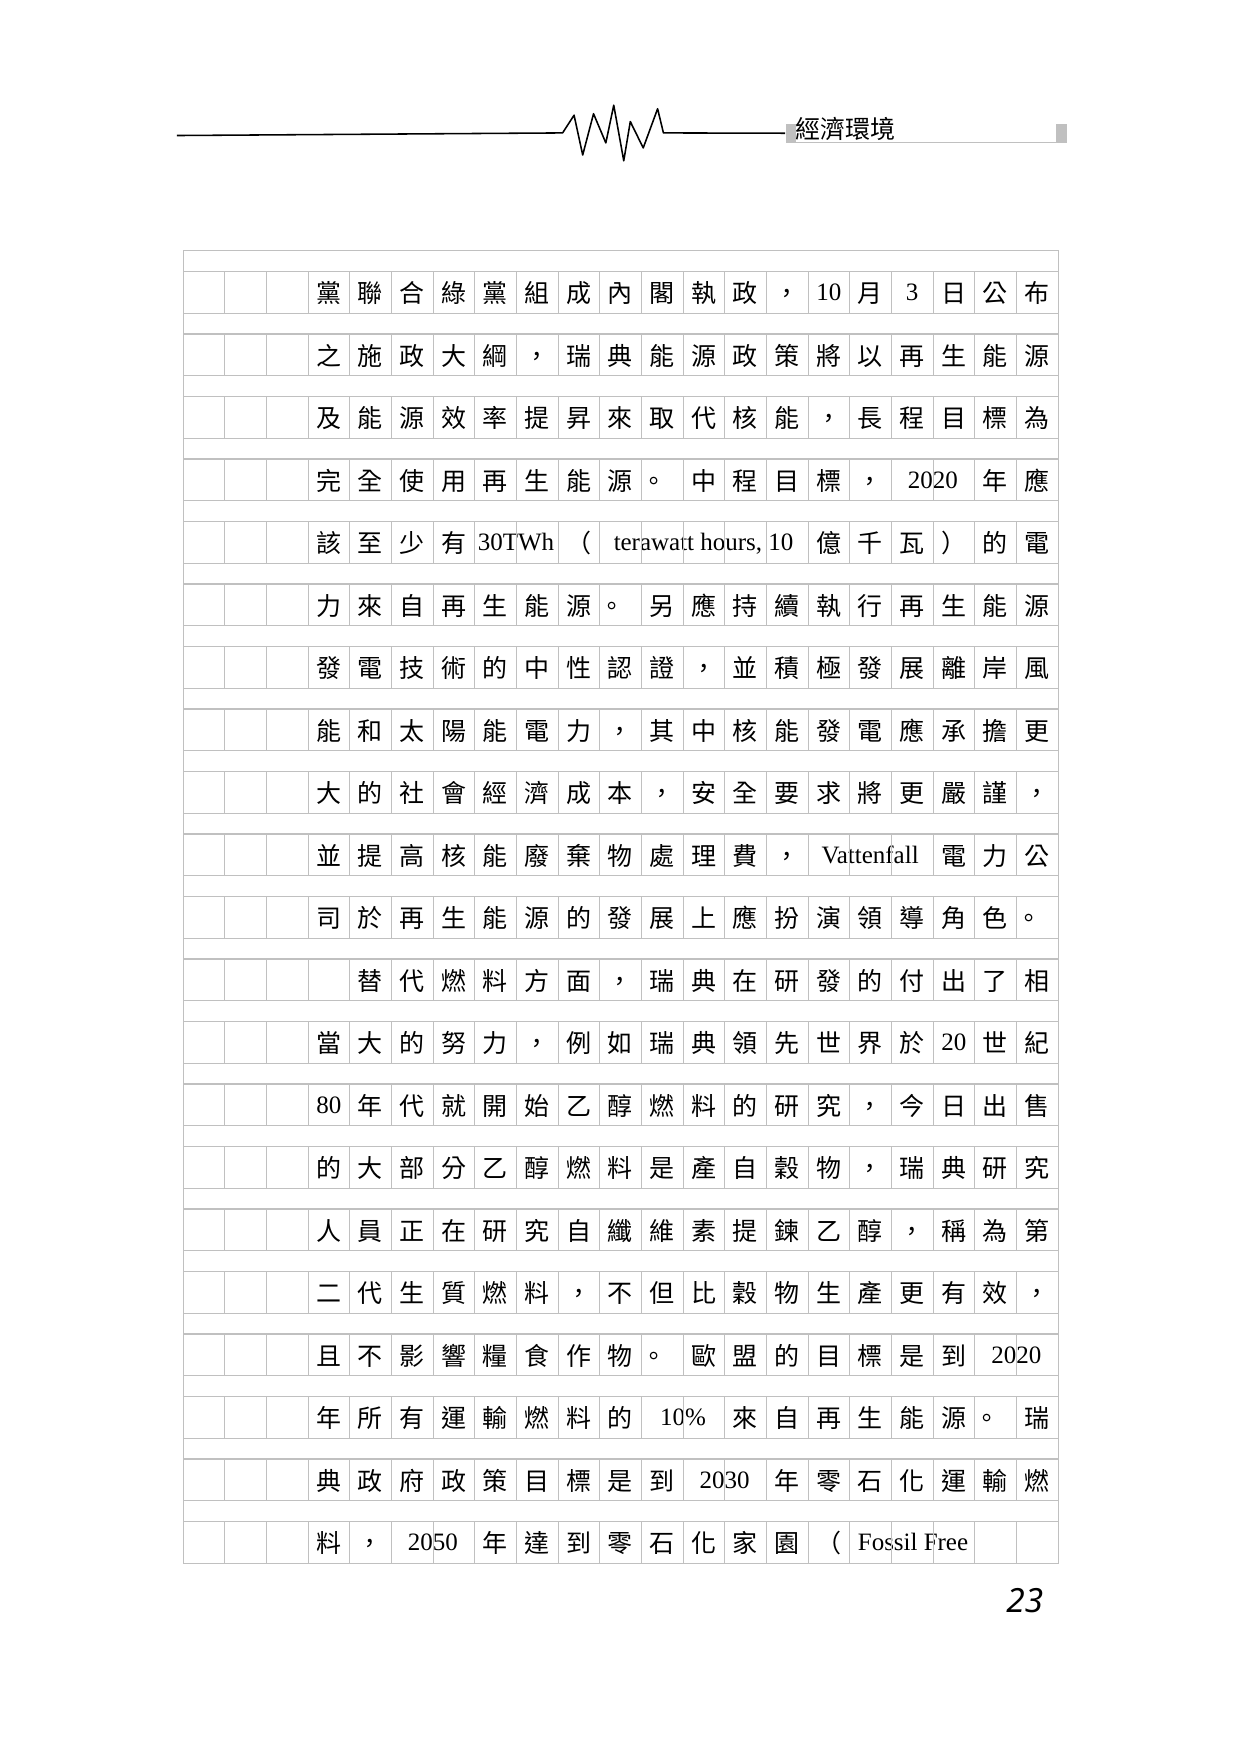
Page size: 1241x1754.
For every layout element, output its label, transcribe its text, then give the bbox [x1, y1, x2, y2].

text 替代燃料方面，瑞典在研發的付出了相當大的努力，例如瑞典領先世界於20世紀80年代就開始乙醇燃料的研究，今日出售的大部分乙醇燃料是產自穀物，瑞典研究人員正在研究自纖維素提鍊乙醇，稱為第二代生質燃料，不但比穀物生產更有效，且不影響糧食作物。歐盟的目標是到2020年所有運輸燃料的10%來自再生能源。瑞典政府政策目標是到2030年零石化運輸燃料，2050年達到零石化家園（Fossil Free Society）之目標，但到目前進展緩慢，政府已採取多項措施加快成效，包括要求大型的加油站提供至少一種替代燃料，以及對低排放或零碳排的車輛免稅。2011至2015年，政府已撥出1.3億瑞典克朗用於乙醇研發。首都斯德哥爾摩地區所有公車及巴士已去石化燃料化，皆採用生質能或電能。 [281, 1064, 1058, 1083]
text 替代燃料方面，瑞典在研發的付出了相當大的努力，例如瑞典領先世界於20世紀80年代就開始乙醇燃料的研究，今日出售的大部分乙醇燃料是產自穀物，瑞典研究人員正在研究自纖維素提鍊乙醇，稱為第二代生質燃料，不但比穀物生產更有效，且不影響糧食作物。歐盟的目標是到2020年所有運輸燃料的10%來自再生能源。瑞典政府政策目標是到2030年零石化運輸燃料，2050年達到零石化家園（Fossil Free Society）之目標，但到目前進展緩慢，政府已採取多項措施加快成效，包括要求大型的加油站提供至少一種替代燃料，以及對低排放或零碳排的車輛免稅。2011至2015年，政府已撥出1.3億瑞典克朗用於乙醇研發。首都斯德哥爾摩地區所有公車及巴士已去石化燃料化，皆採用生質能或電能。 [281, 1251, 1058, 1271]
text 替代燃料方面，瑞典在研發的付出了相當大的努力，例如瑞典領先世界於20世紀80年代就開始乙醇燃料的研究，今日出售的大部分乙醇燃料是產自穀物，瑞典研究人員正在研究自纖維素提鍊乙醇，稱為第二代生質燃料，不但比穀物生產更有效，且不影響糧食作物。歐盟的目標是到2020年所有運輸燃料的10%來自再生能源。瑞典政府政策目標是到2030年零石化運輸燃料，2050年達到零石化家園（Fossil Free Society）之目標，但到目前進展緩慢，政府已採取多項措施加快成效，包括要求大型的加油站提供至少一種替代燃料，以及對低排放或零碳排的車輛免稅。2011至2015年，政府已撥出1.3億瑞典克朗用於乙醇研發。首都斯德哥爾摩地區所有公車及巴士已去石化燃料化，皆採用生質能或電能。 [281, 1314, 1058, 1333]
text 核能仍是瑞典劃分政黨的重要話題，2010年瑞典國會決定允許新建核電站僅用於取代已退役的核電站，且僅在與現有電站相同的地點。但是到2015年所有新的施工計畫都被停止，核能稅大幅度提高，以助將投資轉移到可再生能源生產中，瑞典國營電力公司Vattenfall隨後決定將兩座反應爐的退役計畫從10年縮短為3-5年，核電產電量占瑞典發電總量的34%。瑞典贊成設立新核能廠的民調逐年降低，多數民意贊成維持現有的核能廠，或原廠汰舊換新；或於替代能源足夠時，逐步汰換核能廠。2014年9月大選後，社會民主黨聯合綠黨組成內閣執政，10月3日公布之施政大綱，瑞典能源政策將以再生能源及能源效率提昇來取代核能，長程目標為完全使用再生能源。中程目標，2020年應該至少有30TWh（terawatt hours, 10億千瓦）的電力來自再生能源。另應持續執行再生能源發電技術的中性認證，並積極發展離岸風能和太陽能電力，其中核能發電應承擔更大的社會經濟成本，安全要求將更嚴謹，並提高核能廢棄物處理費，Vattenfall電力公司於再生能源的發展上應扮演領導角色。 [281, 501, 1058, 521]
text 替代燃料方面，瑞典在研發的付出了相當大的努力，例如瑞典領先世界於20世紀80年代就開始乙醇燃料的研究，今日出售的大部分乙醇燃料是產自穀物，瑞典研究人員正在研究自纖維素提鍊乙醇，稱為第二代生質燃料，不但比穀物生產更有效，且不影響糧食作物。歐盟的目標是到2020年所有運輸燃料的10%來自再生能源。瑞典政府政策目標是到2030年零石化運輸燃料，2050年達到零石化家園（Fossil Free Society）之目標，但到目前進展緩慢，政府已採取多項措施加快成效，包括要求大型的加油站提供至少一種替代燃料，以及對低排放或零碳排的車輛免稅。2011至2015年，政府已撥出1.3億瑞典克朗用於乙醇研發。首都斯德哥爾摩地區所有公車及巴士已去石化燃料化，皆採用生質能或電能。 [281, 1126, 1058, 1146]
text 核能仍是瑞典劃分政黨的重要話題，2010年瑞典國會決定允許新建核電站僅用於取代已退役的核電站，且僅在與現有電站相同的地點。但是到2015年所有新的施工計畫都被停止，核能稅大幅度提高，以助將投資轉移到可再生能源生產中，瑞典國營電力公司Vattenfall隨後決定將兩座反應爐的退役計畫從10年縮短為3-5年，核電產電量占瑞典發電總量的34%。瑞典贊成設立新核能廠的民調逐年降低，多數民意贊成維持現有的核能廠，或原廠汰舊換新；或於替代能源足夠時，逐步汰換核能廠。2014年9月大選後，社會民主黨聯合綠黨組成內閣執政，10月3日公布之施政大綱，瑞典能源政策將以再生能源及能源效率提昇來取代核能，長程目標為完全使用再生能源。中程目標，2020年應該至少有30TWh（terawatt hours, 10億千瓦）的電力來自再生能源。另應持續執行再生能源發電技術的中性認證，並積極發展離岸風能和太陽能電力，其中核能發電應承擔更大的社會經濟成本，安全要求將更嚴謹，並提高核能廢棄物處理費，Vattenfall電力公司於再生能源的發展上應扮演領導角色。 [281, 626, 1058, 646]
text 替代燃料方面，瑞典在研發的付出了相當大的努力，例如瑞典領先世界於20世紀80年代就開始乙醇燃料的研究，今日出售的大部分乙醇燃料是產自穀物，瑞典研究人員正在研究自纖維素提鍊乙醇，稱為第二代生質燃料，不但比穀物生產更有效，且不影響糧食作物。歐盟的目標是到2020年所有運輸燃料的10%來自再生能源。瑞典政府政策目標是到2030年零石化運輸燃料，2050年達到零石化家園（Fossil Free Society）之目標，但到目前進展緩慢，政府已採取多項措施加快成效，包括要求大型的加油站提供至少一種替代燃料，以及對低排放或零碳排的車輛免稅。2011至2015年，政府已撥出1.3億瑞典克朗用於乙醇研發。首都斯德哥爾摩地區所有公車及巴士已去石化燃料化，皆採用生質能或電能。 [281, 1189, 1058, 1208]
text 替代燃料方面，瑞典在研發的付出了相當大的努力，例如瑞典領先世界於20世紀80年代就開始乙醇燃料的研究，今日出售的大部分乙醇燃料是產自穀物，瑞典研究人員正在研究自纖維素提鍊乙醇，稱為第二代生質燃料，不但比穀物生產更有效，且不影響糧食作物。歐盟的目標是到2020年所有運輸燃料的10%來自再生能源。瑞典政府政策目標是到2030年零石化運輸燃料，2050年達到零石化家園（Fossil Free Society）之目標，但到目前進展緩慢，政府已採取多項措施加快成效，包括要求大型的加油站提供至少一種替代燃料，以及對低排放或零碳排的車輛免稅。2011至2015年，政府已撥出1.3億瑞典克朗用於乙醇研發。首都斯德哥爾摩地區所有公車及巴士已去石化燃料化，皆採用生質能或電能。 [281, 1376, 1058, 1396]
text 核能仍是瑞典劃分政黨的重要話題，2010年瑞典國會決定允許新建核電站僅用於取代已退役的核電站，且僅在與現有電站相同的地點。但是到2015年所有新的施工計畫都被停止，核能稅大幅度提高，以助將投資轉移到可再生能源生產中，瑞典國營電力公司Vattenfall隨後決定將兩座反應爐的退役計畫從10年縮短為3-5年，核電產電量占瑞典發電總量的34%。瑞典贊成設立新核能廠的民調逐年降低，多數民意贊成維持現有的核能廠，或原廠汰舊換新；或於替代能源足夠時，逐步汰換核能廠。2014年9月大選後，社會民主黨聯合綠黨組成內閣執政，10月3日公布之施政大綱，瑞典能源政策將以再生能源及能源效率提昇來取代核能，長程目標為完全使用再生能源。中程目標，2020年應該至少有30TWh（terawatt hours, 10億千瓦）的電力來自再生能源。另應持續執行再生能源發電技術的中性認證，並積極發展離岸風能和太陽能電力，其中核能發電應承擔更大的社會經濟成本，安全要求將更嚴謹，並提高核能廢棄物處理費，Vattenfall電力公司於再生能源的發展上應扮演領導角色。 [281, 876, 1058, 896]
text 替代燃料方面，瑞典在研發的付出了相當大的努力，例如瑞典領先世界於20世紀80年代就開始乙醇燃料的研究，今日出售的大部分乙醇燃料是產自穀物，瑞典研究人員正在研究自纖維素提鍊乙醇，稱為第二代生質燃料，不但比穀物生產更有效，且不影響糧食作物。歐盟的目標是到2020年所有運輸燃料的10%來自再生能源。瑞典政府政策目標是到2030年零石化運輸燃料，2050年達到零石化家園（Fossil Free Society）之目標，但到目前進展緩慢，政府已採取多項措施加快成效，包括要求大型的加油站提供至少一種替代燃料，以及對低排放或零碳排的車輛免稅。2011至2015年，政府已撥出1.3億瑞典克朗用於乙醇研發。首都斯德哥爾摩地區所有公車及巴士已去石化燃料化，皆採用生質能或電能。 [281, 939, 1058, 958]
text 核能仍是瑞典劃分政黨的重要話題，2010年瑞典國會決定允許新建核電站僅用於取代已退役的核電站，且僅在與現有電站相同的地點。但是到2015年所有新的施工計畫都被停止，核能稅大幅度提高，以助將投資轉移到可再生能源生產中，瑞典國營電力公司Vattenfall隨後決定將兩座反應爐的退役計畫從10年縮短為3-5年，核電產電量占瑞典發電總量的34%。瑞典贊成設立新核能廠的民調逐年降低，多數民意贊成維持現有的核能廠，或原廠汰舊換新；或於替代能源足夠時，逐步汰換核能廠。2014年9月大選後，社會民主黨聯合綠黨組成內閣執政，10月3日公布之施政大綱，瑞典能源政策將以再生能源及能源效率提昇來取代核能，長程目標為完全使用再生能源。中程目標，2020年應該至少有30TWh（terawatt hours, 10億千瓦）的電力來自再生能源。另應持續執行再生能源發電技術的中性認證，並積極發展離岸風能和太陽能電力，其中核能發電應承擔更大的社會經濟成本，安全要求將更嚴謹，並提高核能廢棄物處理費，Vattenfall電力公司於再生能源的發展上應扮演領導角色。 [281, 251, 1058, 271]
text 替代燃料方面，瑞典在研發的付出了相當大的努力，例如瑞典領先世界於20世紀80年代就開始乙醇燃料的研究，今日出售的大部分乙醇燃料是產自穀物，瑞典研究人員正在研究自纖維素提鍊乙醇，稱為第二代生質燃料，不但比穀物生產更有效，且不影響糧食作物。歐盟的目標是到2020年所有運輸燃料的10%來自再生能源。瑞典政府政策目標是到2030年零石化運輸燃料，2050年達到零石化家園（Fossil Free Society）之目標，但到目前進展緩慢，政府已採取多項措施加快成效，包括要求大型的加油站提供至少一種替代燃料，以及對低排放或零碳排的車輛免稅。2011至2015年，政府已撥出1.3億瑞典克朗用於乙醇研發。首都斯德哥爾摩地區所有公車及巴士已去石化燃料化，皆採用生質能或電能。 [281, 1001, 1058, 1021]
text 核能仍是瑞典劃分政黨的重要話題，2010年瑞典國會決定允許新建核電站僅用於取代已退役的核電站，且僅在與現有電站相同的地點。但是到2015年所有新的施工計畫都被停止，核能稅大幅度提高，以助將投資轉移到可再生能源生產中，瑞典國營電力公司Vattenfall隨後決定將兩座反應爐的退役計畫從10年縮短為3-5年，核電產電量占瑞典發電總量的34%。瑞典贊成設立新核能廠的民調逐年降低，多數民意贊成維持現有的核能廠，或原廠汰舊換新；或於替代能源足夠時，逐步汰換核能廠。2014年9月大選後，社會民主黨聯合綠黨組成內閣執政，10月3日公布之施政大綱，瑞典能源政策將以再生能源及能源效率提昇來取代核能，長程目標為完全使用再生能源。中程目標，2020年應該至少有30TWh（terawatt hours, 10億千瓦）的電力來自再生能源。另應持續執行再生能源發電技術的中性認證，並積極發展離岸風能和太陽能電力，其中核能發電應承擔更大的社會經濟成本，安全要求將更嚴謹，並提高核能廢棄物處理費，Vattenfall電力公司於再生能源的發展上應扮演領導角色。 [281, 439, 1058, 458]
text 核能仍是瑞典劃分政黨的重要話題，2010年瑞典國會決定允許新建核電站僅用於取代已退役的核電站，且僅在與現有電站相同的地點。但是到2015年所有新的施工計畫都被停止，核能稅大幅度提高，以助將投資轉移到可再生能源生產中，瑞典國營電力公司Vattenfall隨後決定將兩座反應爐的退役計畫從10年縮短為3-5年，核電產電量占瑞典發電總量的34%。瑞典贊成設立新核能廠的民調逐年降低，多數民意贊成維持現有的核能廠，或原廠汰舊換新；或於替代能源足夠時，逐步汰換核能廠。2014年9月大選後，社會民主黨聯合綠黨組成內閣執政，10月3日公布之施政大綱，瑞典能源政策將以再生能源及能源效率提昇來取代核能，長程目標為完全使用再生能源。中程目標，2020年應該至少有30TWh（terawatt hours, 10億千瓦）的電力來自再生能源。另應持續執行再生能源發電技術的中性認證，並積極發展離岸風能和太陽能電力，其中核能發電應承擔更大的社會經濟成本，安全要求將更嚴謹，並提高核能廢棄物處理費，Vattenfall電力公司於再生能源的發展上應扮演領導角色。 [281, 751, 1058, 771]
text 核能仍是瑞典劃分政黨的重要話題，2010年瑞典國會決定允許新建核電站僅用於取代已退役的核電站，且僅在與現有電站相同的地點。但是到2015年所有新的施工計畫都被停止，核能稅大幅度提高，以助將投資轉移到可再生能源生產中，瑞典國營電力公司Vattenfall隨後決定將兩座反應爐的退役計畫從10年縮短為3-5年，核電產電量占瑞典發電總量的34%。瑞典贊成設立新核能廠的民調逐年降低，多數民意贊成維持現有的核能廠，或原廠汰舊換新；或於替代能源足夠時，逐步汰換核能廠。2014年9月大選後，社會民主黨聯合綠黨組成內閣執政，10月3日公布之施政大綱，瑞典能源政策將以再生能源及能源效率提昇來取代核能，長程目標為完全使用再生能源。中程目標，2020年應該至少有30TWh（terawatt hours, 10億千瓦）的電力來自再生能源。另應持續執行再生能源發電技術的中性認證，並積極發展離岸風能和太陽能電力，其中核能發電應承擔更大的社會經濟成本，安全要求將更嚴謹，並提高核能廢棄物處理費，Vattenfall電力公司於再生能源的發展上應扮演領導角色。 [281, 376, 1058, 396]
text 核能仍是瑞典劃分政黨的重要話題，2010年瑞典國會決定允許新建核電站僅用於取代已退役的核電站，且僅在與現有電站相同的地點。但是到2015年所有新的施工計畫都被停止，核能稅大幅度提高，以助將投資轉移到可再生能源生產中，瑞典國營電力公司Vattenfall隨後決定將兩座反應爐的退役計畫從10年縮短為3-5年，核電產電量占瑞典發電總量的34%。瑞典贊成設立新核能廠的民調逐年降低，多數民意贊成維持現有的核能廠，或原廠汰舊換新；或於替代能源足夠時，逐步汰換核能廠。2014年9月大選後，社會民主黨聯合綠黨組成內閣執政，10月3日公布之施政大綱，瑞典能源政策將以再生能源及能源效率提昇來取代核能，長程目標為完全使用再生能源。中程目標，2020年應該至少有30TWh（terawatt hours, 10億千瓦）的電力來自再生能源。另應持續執行再生能源發電技術的中性認證，並積極發展離岸風能和太陽能電力，其中核能發電應承擔更大的社會經濟成本，安全要求將更嚴謹，並提高核能廢棄物處理費，Vattenfall電力公司於再生能源的發展上應扮演領導角色。 [281, 564, 1058, 583]
text 核能仍是瑞典劃分政黨的重要話題，2010年瑞典國會決定允許新建核電站僅用於取代已退役的核電站，且僅在與現有電站相同的地點。但是到2015年所有新的施工計畫都被停止，核能稅大幅度提高，以助將投資轉移到可再生能源生產中，瑞典國營電力公司Vattenfall隨後決定將兩座反應爐的退役計畫從10年縮短為3-5年，核電產電量占瑞典發電總量的34%。瑞典贊成設立新核能廠的民調逐年降低，多數民意贊成維持現有的核能廠，或原廠汰舊換新；或於替代能源足夠時，逐步汰換核能廠。2014年9月大選後，社會民主黨聯合綠黨組成內閣執政，10月3日公布之施政大綱，瑞典能源政策將以再生能源及能源效率提昇來取代核能，長程目標為完全使用再生能源。中程目標，2020年應該至少有30TWh（terawatt hours, 10億千瓦）的電力來自再生能源。另應持續執行再生能源發電技術的中性認證，並積極發展離岸風能和太陽能電力，其中核能發電應承擔更大的社會經濟成本，安全要求將更嚴謹，並提高核能廢棄物處理費，Vattenfall電力公司於再生能源的發展上應扮演領導角色。 [281, 814, 1058, 833]
text 核能仍是瑞典劃分政黨的重要話題，2010年瑞典國會決定允許新建核電站僅用於取代已退役的核電站，且僅在與現有電站相同的地點。但是到2015年所有新的施工計畫都被停止，核能稅大幅度提高，以助將投資轉移到可再生能源生產中，瑞典國營電力公司Vattenfall隨後決定將兩座反應爐的退役計畫從10年縮短為3-5年，核電產電量占瑞典發電總量的34%。瑞典贊成設立新核能廠的民調逐年降低，多數民意贊成維持現有的核能廠，或原廠汰舊換新；或於替代能源足夠時，逐步汰換核能廠。2014年9月大選後，社會民主黨聯合綠黨組成內閣執政，10月3日公布之施政大綱，瑞典能源政策將以再生能源及能源效率提昇來取代核能，長程目標為完全使用再生能源。中程目標，2020年應該至少有30TWh（terawatt hours, 10億千瓦）的電力來自再生能源。另應持續執行再生能源發電技術的中性認證，並積極發展離岸風能和太陽能電力，其中核能發電應承擔更大的社會經濟成本，安全要求將更嚴謹，並提高核能廢棄物處理費，Vattenfall電力公司於再生能源的發展上應扮演領導角色。 [281, 314, 1058, 333]
text 核能仍是瑞典劃分政黨的重要話題，2010年瑞典國會決定允許新建核電站僅用於取代已退役的核電站，且僅在與現有電站相同的地點。但是到2015年所有新的施工計畫都被停止，核能稅大幅度提高，以助將投資轉移到可再生能源生產中，瑞典國營電力公司Vattenfall隨後決定將兩座反應爐的退役計畫從10年縮短為3-5年，核電產電量占瑞典發電總量的34%。瑞典贊成設立新核能廠的民調逐年降低，多數民意贊成維持現有的核能廠，或原廠汰舊換新；或於替代能源足夠時，逐步汰換核能廠。2014年9月大選後，社會民主黨聯合綠黨組成內閣執政，10月3日公布之施政大綱，瑞典能源政策將以再生能源及能源效率提昇來取代核能，長程目標為完全使用再生能源。中程目標，2020年應該至少有30TWh（terawatt hours, 10億千瓦）的電力來自再生能源。另應持續執行再生能源發電技術的中性認證，並積極發展離岸風能和太陽能電力，其中核能發電應承擔更大的社會經濟成本，安全要求將更嚴謹，並提高核能廢棄物處理費，Vattenfall電力公司於再生能源的發展上應扮演領導角色。 [281, 689, 1058, 708]
text 替代燃料方面，瑞典在研發的付出了相當大的努力，例如瑞典領先世界於20世紀80年代就開始乙醇燃料的研究，今日出售的大部分乙醇燃料是產自穀物，瑞典研究人員正在研究自纖維素提鍊乙醇，稱為第二代生質燃料，不但比穀物生產更有效，且不影響糧食作物。歐盟的目標是到2020年所有運輸燃料的10%來自再生能源。瑞典政府政策目標是到2030年零石化運輸燃料，2050年達到零石化家園（Fossil Free Society）之目標，但到目前進展緩慢，政府已採取多項措施加快成效，包括要求大型的加油站提供至少一種替代燃料，以及對低排放或零碳排的車輛免稅。2011至2015年，政府已撥出1.3億瑞典克朗用於乙醇研發。首都斯德哥爾摩地區所有公車及巴士已去石化燃料化，皆採用生質能或電能。 [281, 1501, 1058, 1521]
text 替代燃料方面，瑞典在研發的付出了相當大的努力，例如瑞典領先世界於20世紀80年代就開始乙醇燃料的研究，今日出售的大部分乙醇燃料是產自穀物，瑞典研究人員正在研究自纖維素提鍊乙醇，稱為第二代生質燃料，不但比穀物生產更有效，且不影響糧食作物。歐盟的目標是到2020年所有運輸燃料的10%來自再生能源。瑞典政府政策目標是到2030年零石化運輸燃料，2050年達到零石化家園（Fossil Free Society）之目標，但到目前進展緩慢，政府已採取多項措施加快成效，包括要求大型的加油站提供至少一種替代燃料，以及對低排放或零碳排的車輛免稅。2011至2015年，政府已撥出1.3億瑞典克朗用於乙醇研發。首都斯德哥爾摩地區所有公車及巴士已去石化燃料化，皆採用生質能或電能。 [281, 1439, 1058, 1458]
